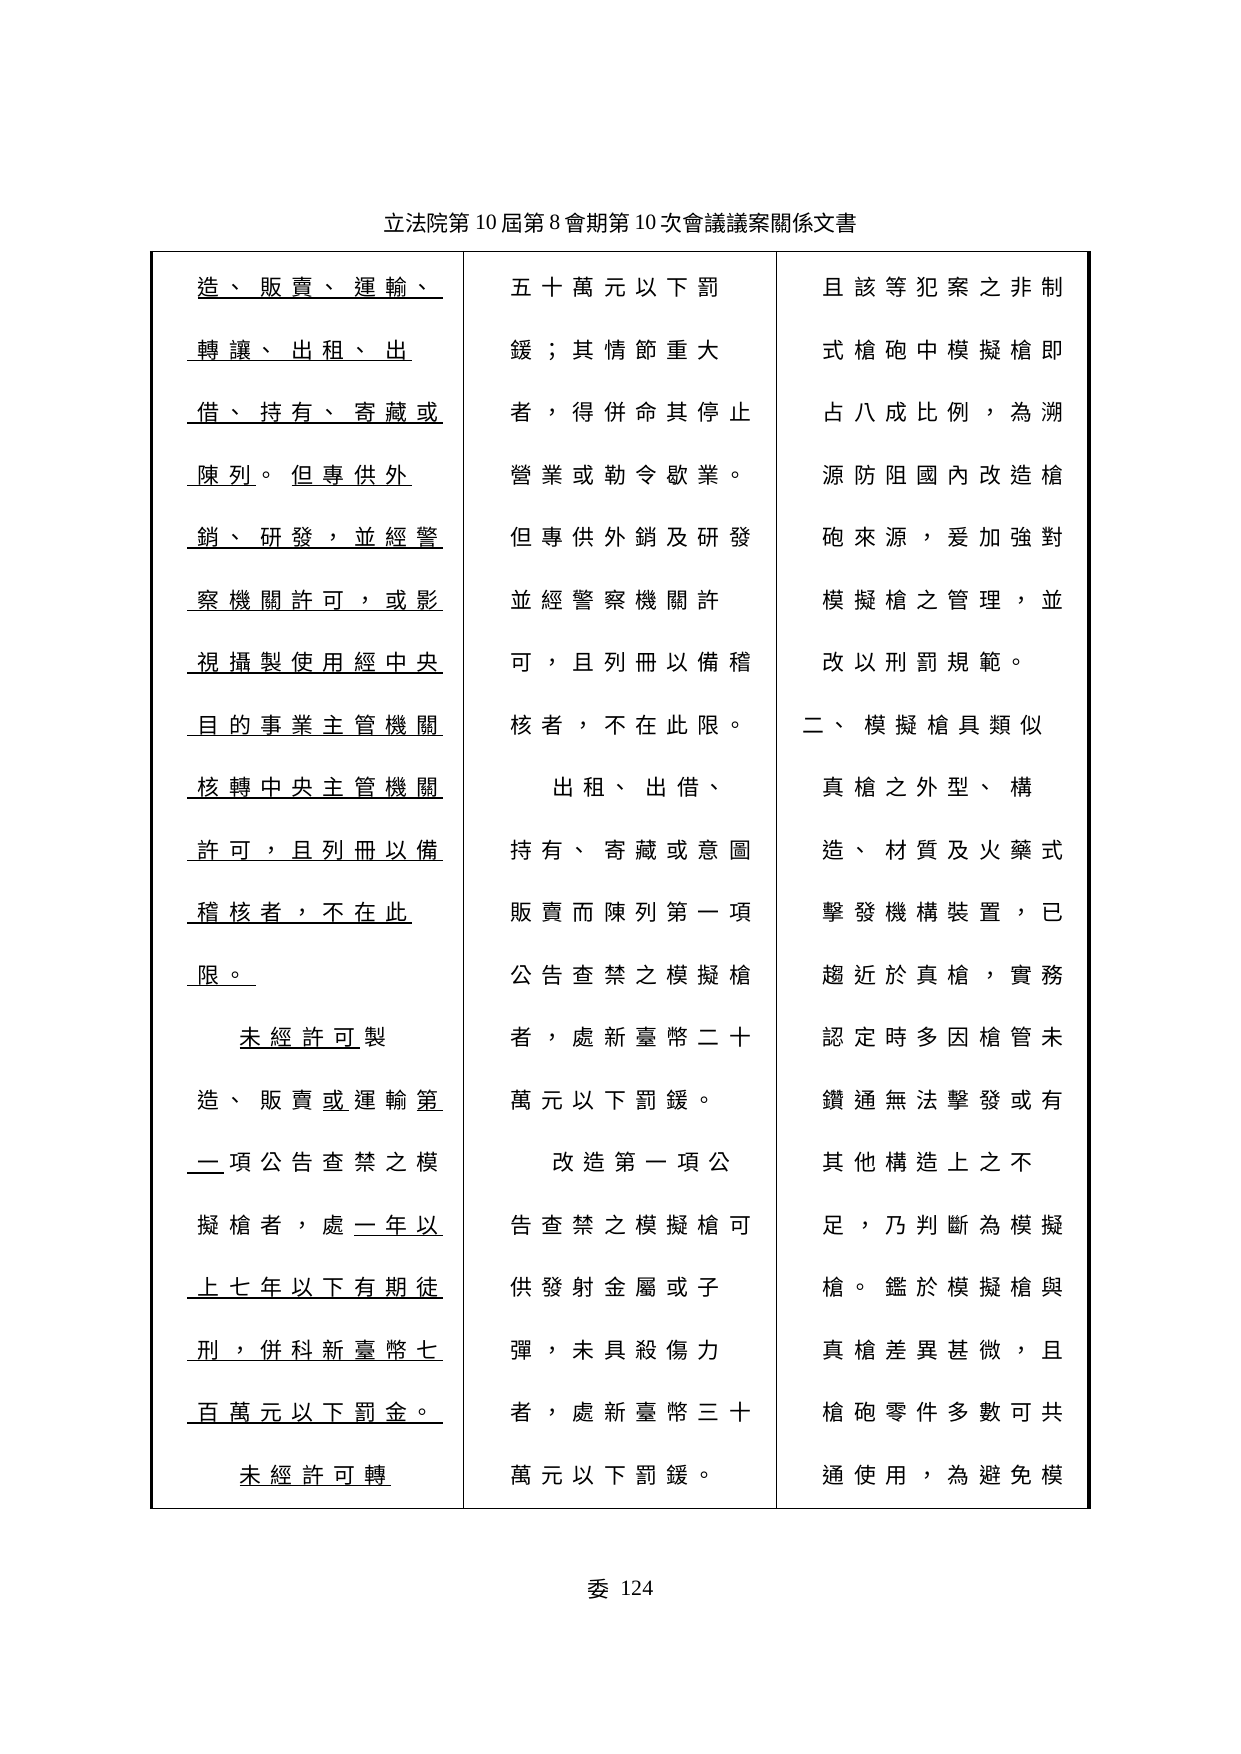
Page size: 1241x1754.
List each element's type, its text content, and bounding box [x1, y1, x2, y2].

table_cell 且該等犯案之非制式槍砲中模擬槍即占八成比例，為溯源防阻國內改造槍砲來源，爰加強對模擬槍之管理，並改以刑罰規範。 二、模擬槍具類似真槍之外型、構造、材質及火藥式擊發機構裝置，已趨近於真槍，實務認定時多因槍管未鑽通無法擊發或有其他構造上之不足，乃判斷為模擬槍。鑑於模擬槍與真槍差異甚微，且槍砲零件多數可共通使用，為避免模 [777, 252, 1087, 1508]
table_cell 造、販賣、運輸、轉讓、出租、出借、持有、寄藏或陳列。但專供外銷、研發，並經警察機關許可，或影視攝製使用經中央目的事業主管機關核轉中央主管機關許可，且列冊以備稽核者，不在此限。 未經許可製造、販賣或運輸第一項公告查禁之模擬槍者，處一年以上七年以下有期徒刑，併科新臺幣七百萬元以下罰金。 未經許可轉 [153, 252, 463, 1508]
table_cell 五十萬元以下罰鍰；其情節重大者，得併命其停止營業或勒令歇業。但專供外銷及研發並經警察機關許可，且列冊以備稽核者，不在此限。 出租、出借、持有、寄藏或意圖販賣而陳列第一項公告查禁之模擬槍者，處新臺幣二十萬元以下罰鍰。 改造第一項公告查禁之模擬槍可供發射金屬或子彈，未具殺傷力者，處新臺幣三十萬元以下罰鍰。 [464, 252, 776, 1508]
